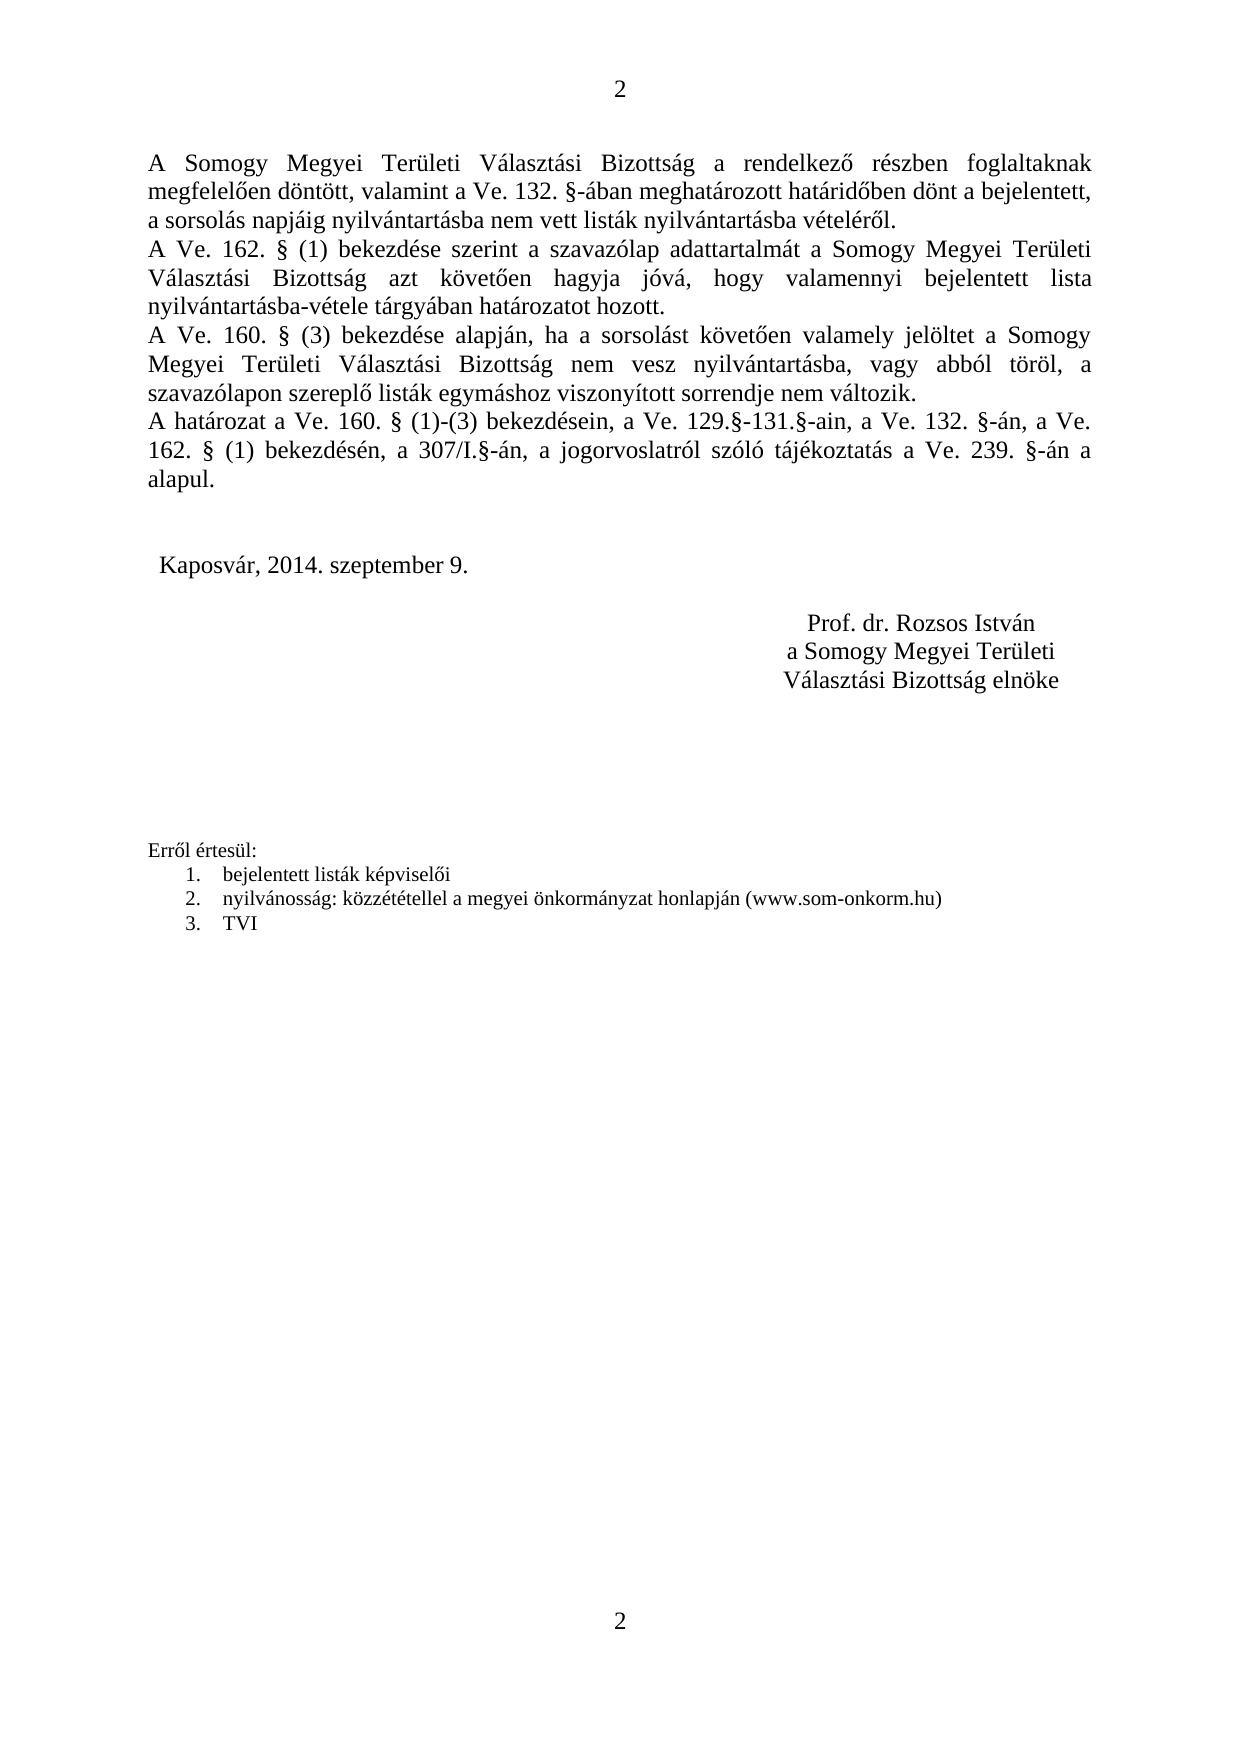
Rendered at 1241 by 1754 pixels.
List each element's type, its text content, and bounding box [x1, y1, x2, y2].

list bejelentett listák képviselői [185, 862, 1093, 886]
text A határozat a Ve. 160. § (1)-(3) bekezdésein, a Ve. 129.§-131.§-ain, a Ve. 132. §-án, a Ve. 162. § (1) bekezdésén, a 307/I.§-án, a jogorvoslatról szóló tájékoztatás a Ve. 239. §-án a alapul. [148, 406, 1093, 493]
table_header Prof. dr. Rozsos István a Somogy Megyei Területi Választási Bizottság elnöke [735, 550, 1107, 694]
list nyilvánosság: közzététellel a megyei önkormányzat honlapján (www.som-onkorm.hu) [185, 886, 1093, 910]
text A Somogy Megyei Területi Választási Bizottság a rendelkező részben foglaltaknak megfelelően döntött, valamint a Ve. 132. §-ában meghatározott határidőben dönt a bejelentett, a sorsolás napjáig nyilvántartásba nem vett listák nyilvántartásba vételéről. [148, 148, 1093, 234]
text A Ve. 162. § (1) bekezdése szerint a szavazólap adattartalmát a Somogy Megyei Területi Választási Bizottság azt követően hagyja jóvá, hogy valamennyi bejelentett lista nyilvántartásba-vétele tárgyában határozatot hozott. [148, 234, 1093, 320]
text A Ve. 160. § (3) bekezdése alapján, ha a sorsolást követően valamely jelöltet a Somogy Megyei Területi Választási Bizottság nem vesz nyilvántartásba, vagy abból töröl, a szavazólapon szereplő listák egymáshoz viszonyított sorrendje nem változik. [148, 320, 1093, 406]
list TVI [185, 910, 1093, 934]
text Erről értesül: [148, 838, 1093, 862]
table_header Kaposvár, 2014. szeptember 9. [148, 550, 735, 694]
